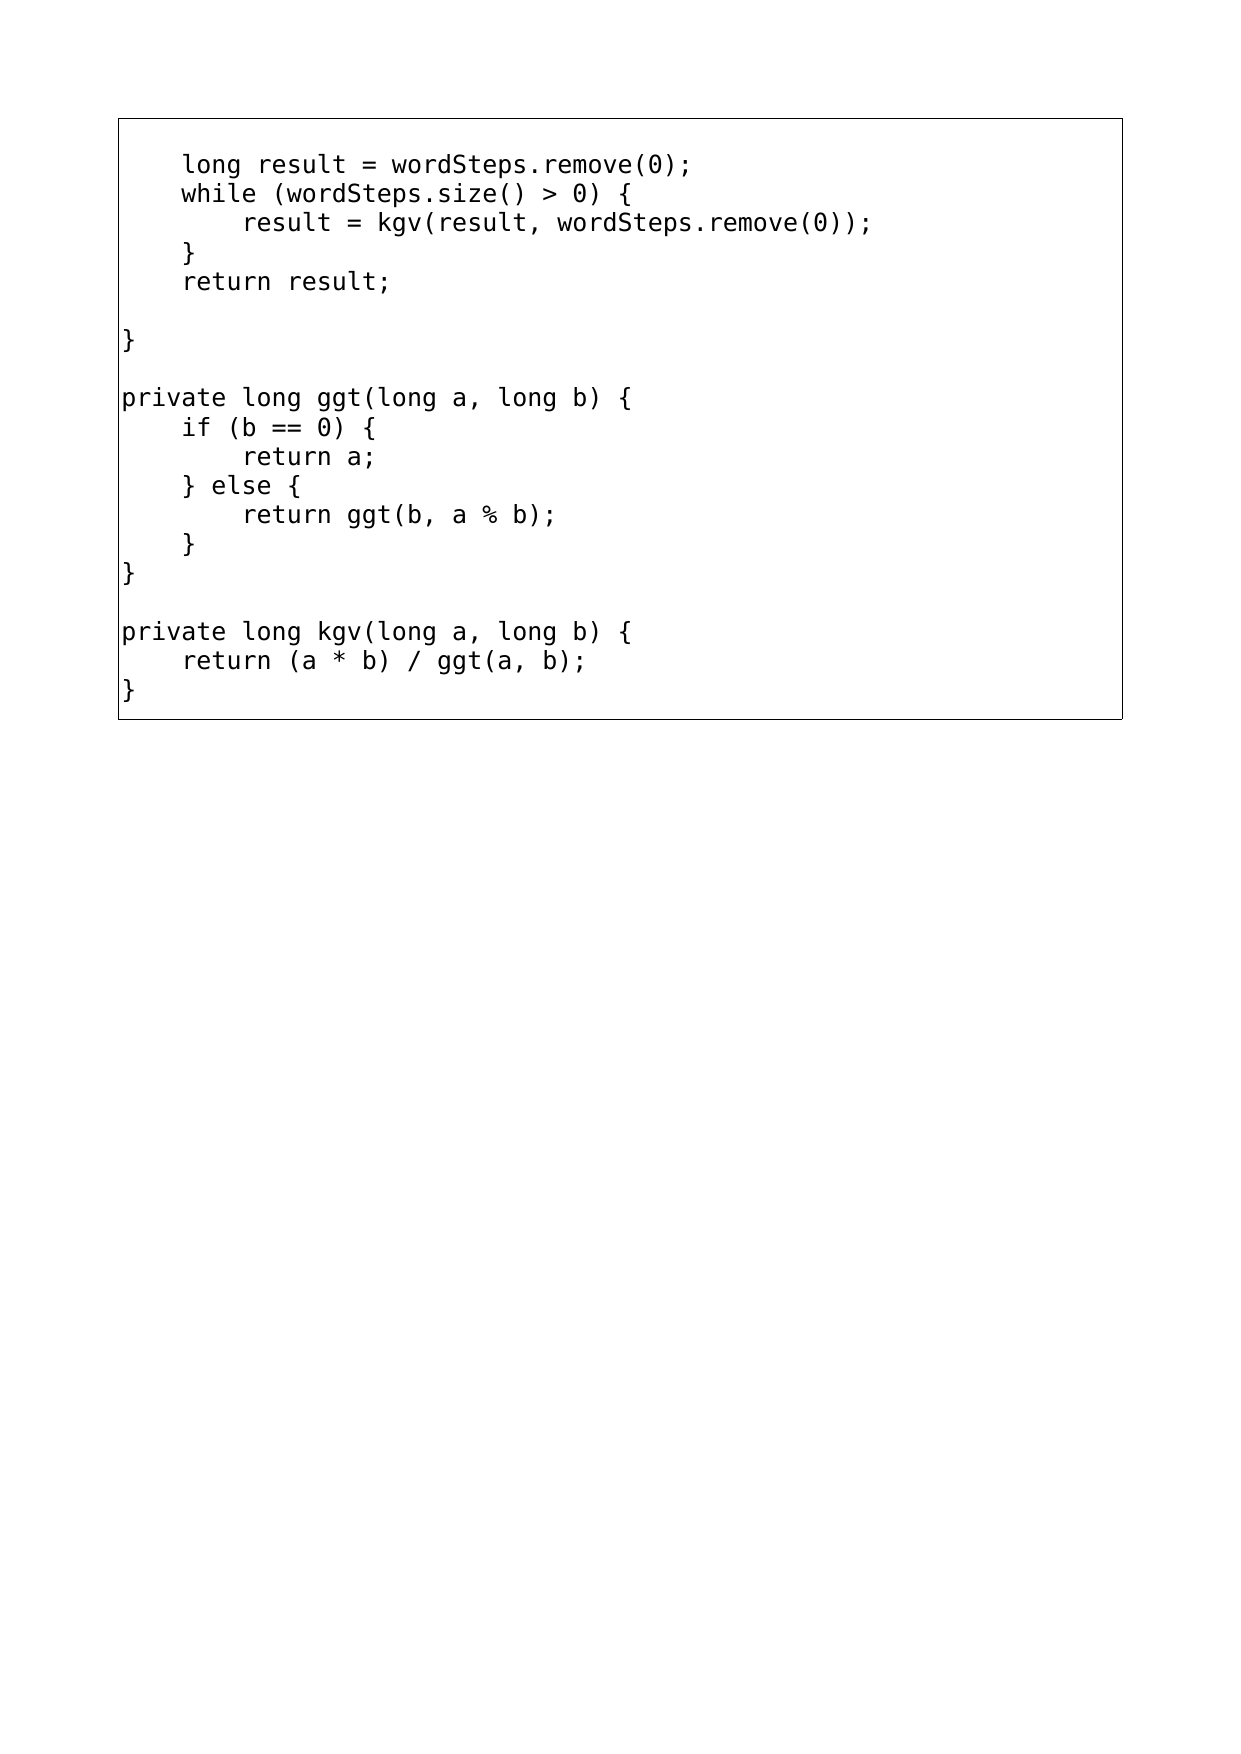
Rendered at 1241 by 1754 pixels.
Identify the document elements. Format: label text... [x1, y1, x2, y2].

table_header long result = wordSteps.remove(0); while (wordSteps.size() > 0) { result = kgv(result, wordSteps.remove(0)); } return result; } private long ggt(long a, long b) { if (b == 0) { return a; } else { return ggt(b, a % b); } } private long kgv(long a, long b) { return (a * b) / ggt(a, b); } [119, 119, 1122, 719]
